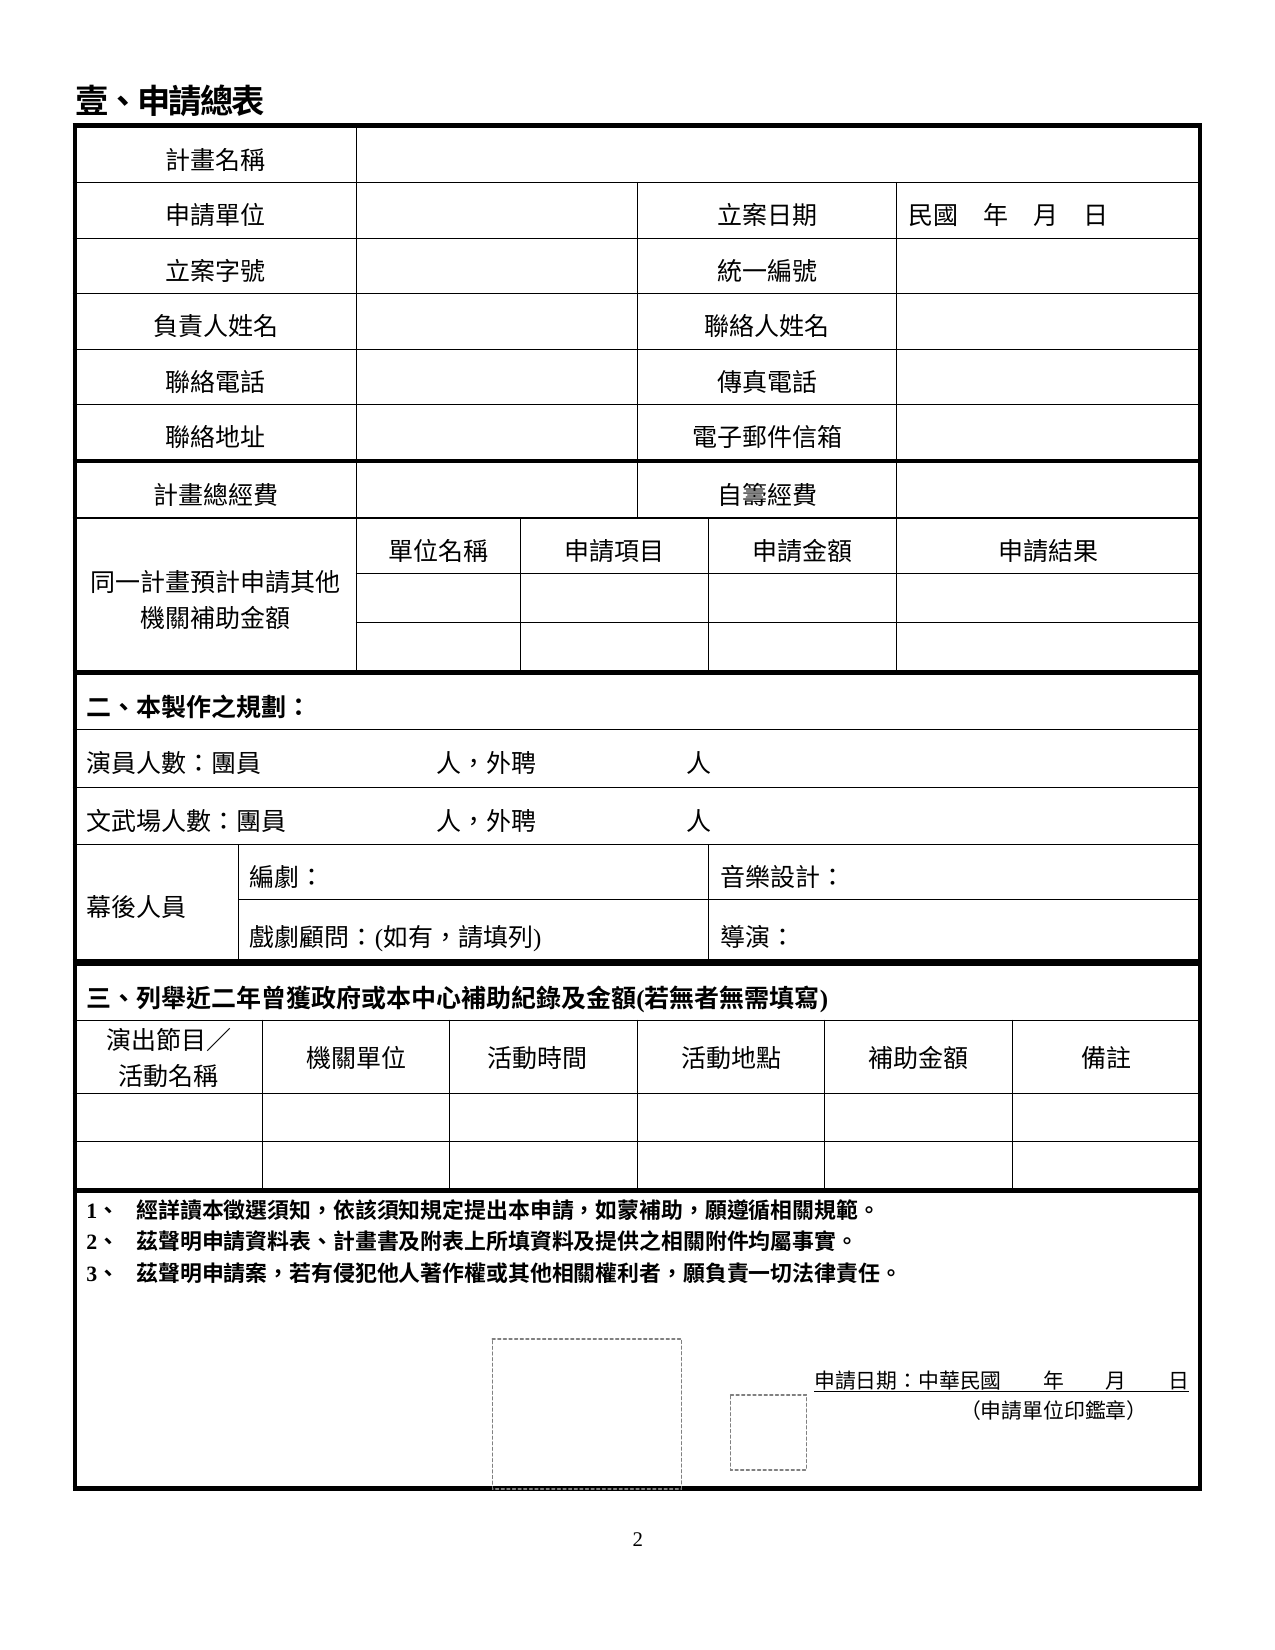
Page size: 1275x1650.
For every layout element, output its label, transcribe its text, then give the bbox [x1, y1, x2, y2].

table_cell 演員人數：團員 人，外聘 人 [77, 730, 1198, 787]
table_header 計畫名稱 [77, 128, 356, 182]
table_cell 二、本製作之規劃： [77, 675, 1198, 729]
table_cell [709, 623, 896, 670]
table_cell 立案字號 [77, 239, 356, 293]
table_cell [825, 1142, 1012, 1188]
table_cell [897, 574, 1198, 622]
table_cell 申請項目 [521, 519, 708, 573]
table_cell 演出節目／ 活動名稱 [77, 1021, 262, 1093]
table_cell 編劇： [239, 845, 708, 899]
table_cell 幕後人員 [77, 845, 238, 959]
table_cell [521, 574, 708, 622]
table_cell [897, 405, 1198, 459]
table_cell [263, 1094, 449, 1141]
text 壹、申請總表 [75, 75, 1200, 123]
table_header [357, 128, 1198, 182]
table_cell 負責人姓名 [77, 294, 356, 349]
table_cell 申請金額 [709, 519, 896, 573]
table_cell [263, 1142, 449, 1188]
table_cell 傳真電話 [638, 350, 896, 404]
table_cell 單位名稱 [357, 519, 520, 573]
table_cell [357, 405, 637, 459]
table_cell 導演： [709, 900, 1198, 959]
table_cell 聯絡電話 [77, 350, 356, 404]
table_cell [897, 463, 1198, 517]
table_cell 音樂設計： [709, 845, 1198, 899]
table_cell 補助金額 [825, 1021, 1012, 1093]
table_cell [709, 574, 896, 622]
table_cell 申請單位 [77, 183, 356, 238]
table_cell [521, 623, 708, 670]
table_cell [897, 350, 1198, 404]
table_cell 同一計畫預計申請其他機關補助金額 [77, 519, 356, 670]
table_cell [897, 294, 1198, 349]
table_cell [897, 239, 1198, 293]
table_cell 立案日期 [638, 183, 896, 238]
table_cell [1013, 1094, 1198, 1141]
table_cell 活動地點 [638, 1021, 824, 1093]
table_cell 申請結果 [897, 519, 1198, 573]
table_cell [357, 463, 637, 517]
table_cell 統一編號 [638, 239, 896, 293]
table_cell [638, 1142, 824, 1188]
table_cell [1013, 1142, 1198, 1188]
table_cell 計畫總經費 [77, 463, 356, 517]
table_cell [357, 574, 520, 622]
table_cell [77, 1094, 262, 1141]
table_cell 聯絡人姓名 [638, 294, 896, 349]
table_cell 民國 年 月 日 [897, 183, 1198, 238]
table_cell [357, 350, 637, 404]
table_cell [357, 183, 637, 238]
table_cell 聯絡地址 [77, 405, 356, 459]
table_cell [357, 239, 637, 293]
table_cell 戲劇顧問：(如有，請填列) [239, 900, 708, 959]
table_cell [357, 294, 637, 349]
table_cell 經詳讀本徵選須知，依該須知規定提出本申請，如蒙補助，願遵循相關規範。 茲聲明申請資料表、計畫書及附表上所填資料及提供之相關附件均屬事實。 茲聲明申請案，若有侵犯他人著作權或其他相關權利者，願負責一切法律責任。 申請日期：中華民國 年 月 日 （申請單位印鑑章） [77, 1193, 1198, 1486]
table_cell [450, 1094, 637, 1141]
table_cell [897, 623, 1198, 670]
table_cell 機關單位 [263, 1021, 449, 1093]
table_cell 自籌經費 [638, 463, 896, 517]
table_cell 三、列舉近二年曾獲政府或本中心補助紀錄及金額(若無者無需填寫) [77, 966, 1198, 1019]
table_cell 電子郵件信箱 [638, 405, 896, 459]
table_cell [77, 1142, 262, 1188]
table_cell [357, 623, 520, 670]
table_cell [450, 1142, 637, 1188]
table_cell 文武場人數：團員 人，外聘 人 [77, 788, 1198, 844]
table_cell 備註 [1013, 1021, 1198, 1093]
table_cell [638, 1094, 824, 1141]
table_cell [825, 1094, 1012, 1141]
table_cell 活動時間 [450, 1021, 637, 1093]
